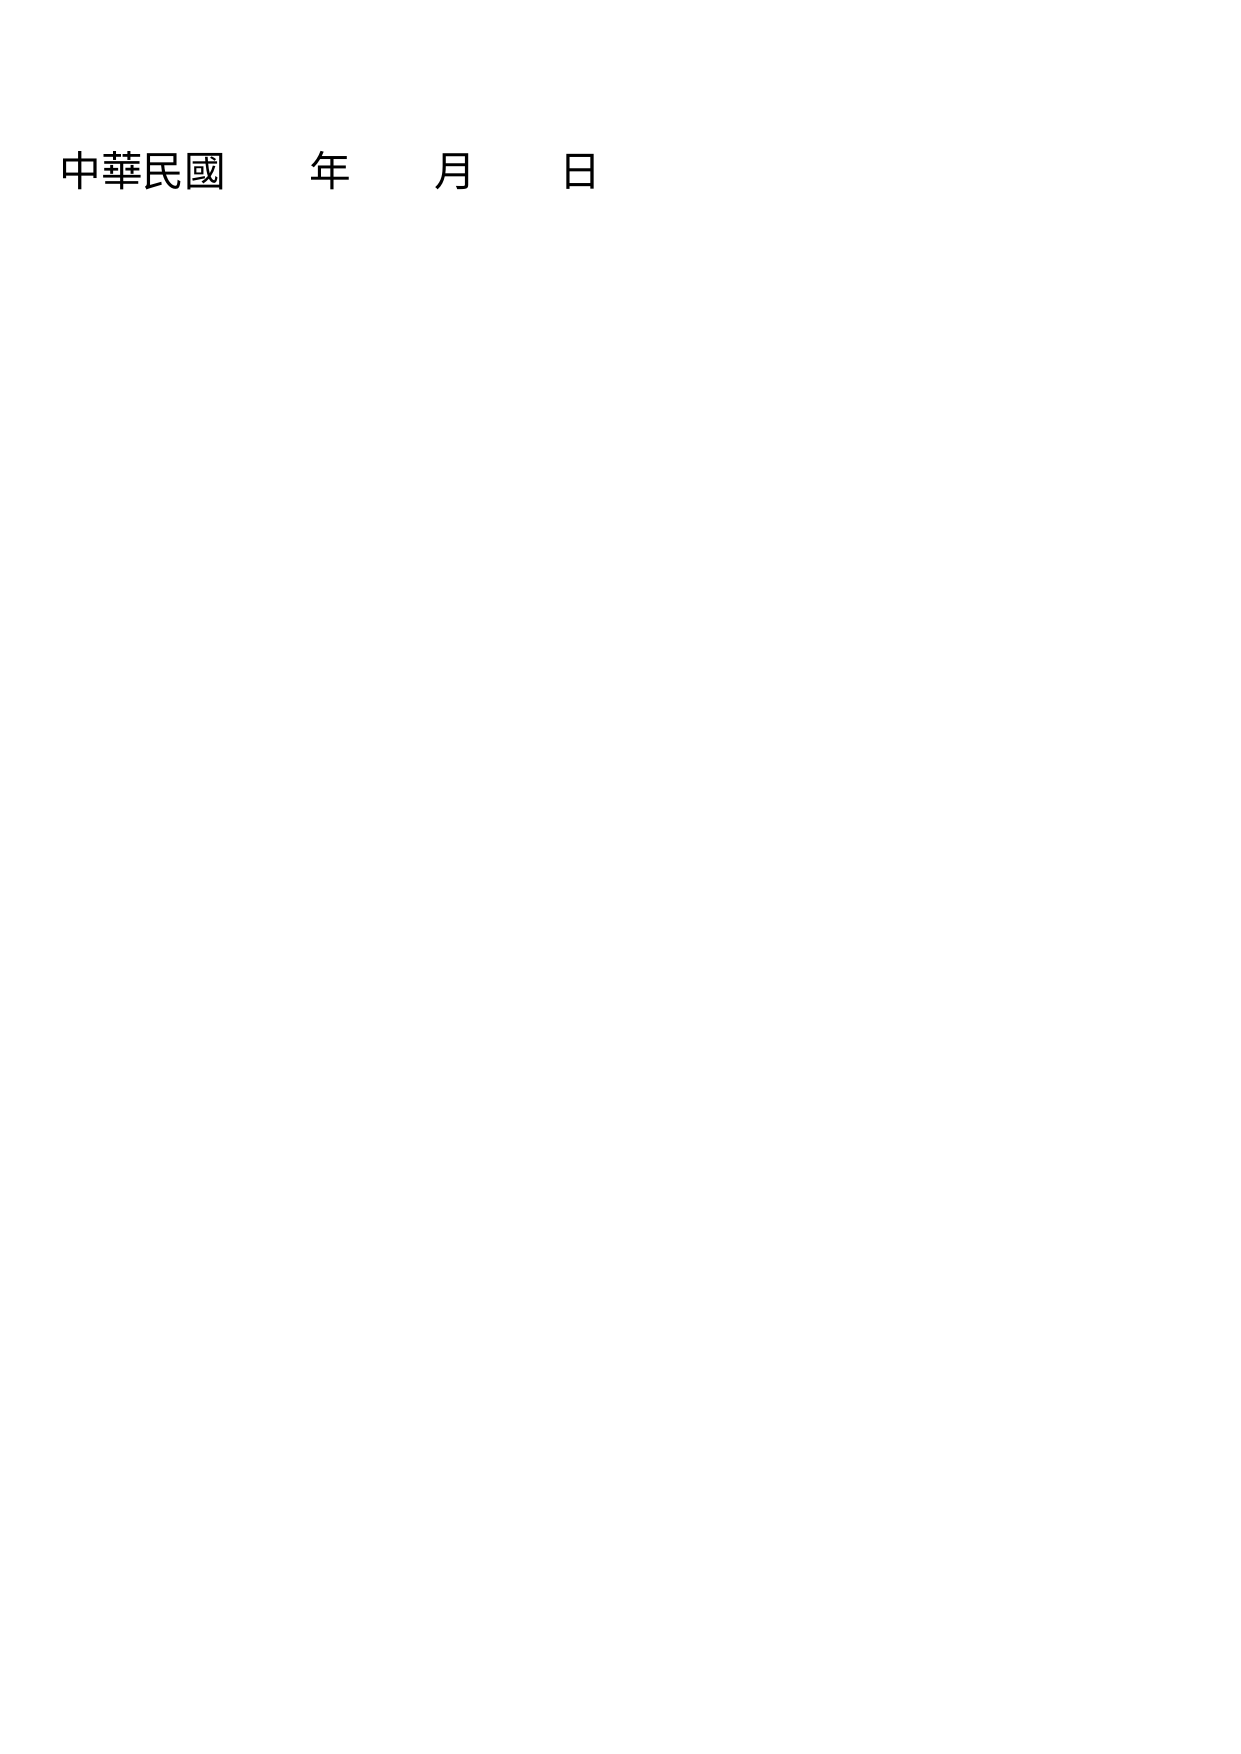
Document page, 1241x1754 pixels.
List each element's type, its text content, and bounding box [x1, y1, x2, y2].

text 中華民國 年 月 日 [59, 127, 1181, 189]
